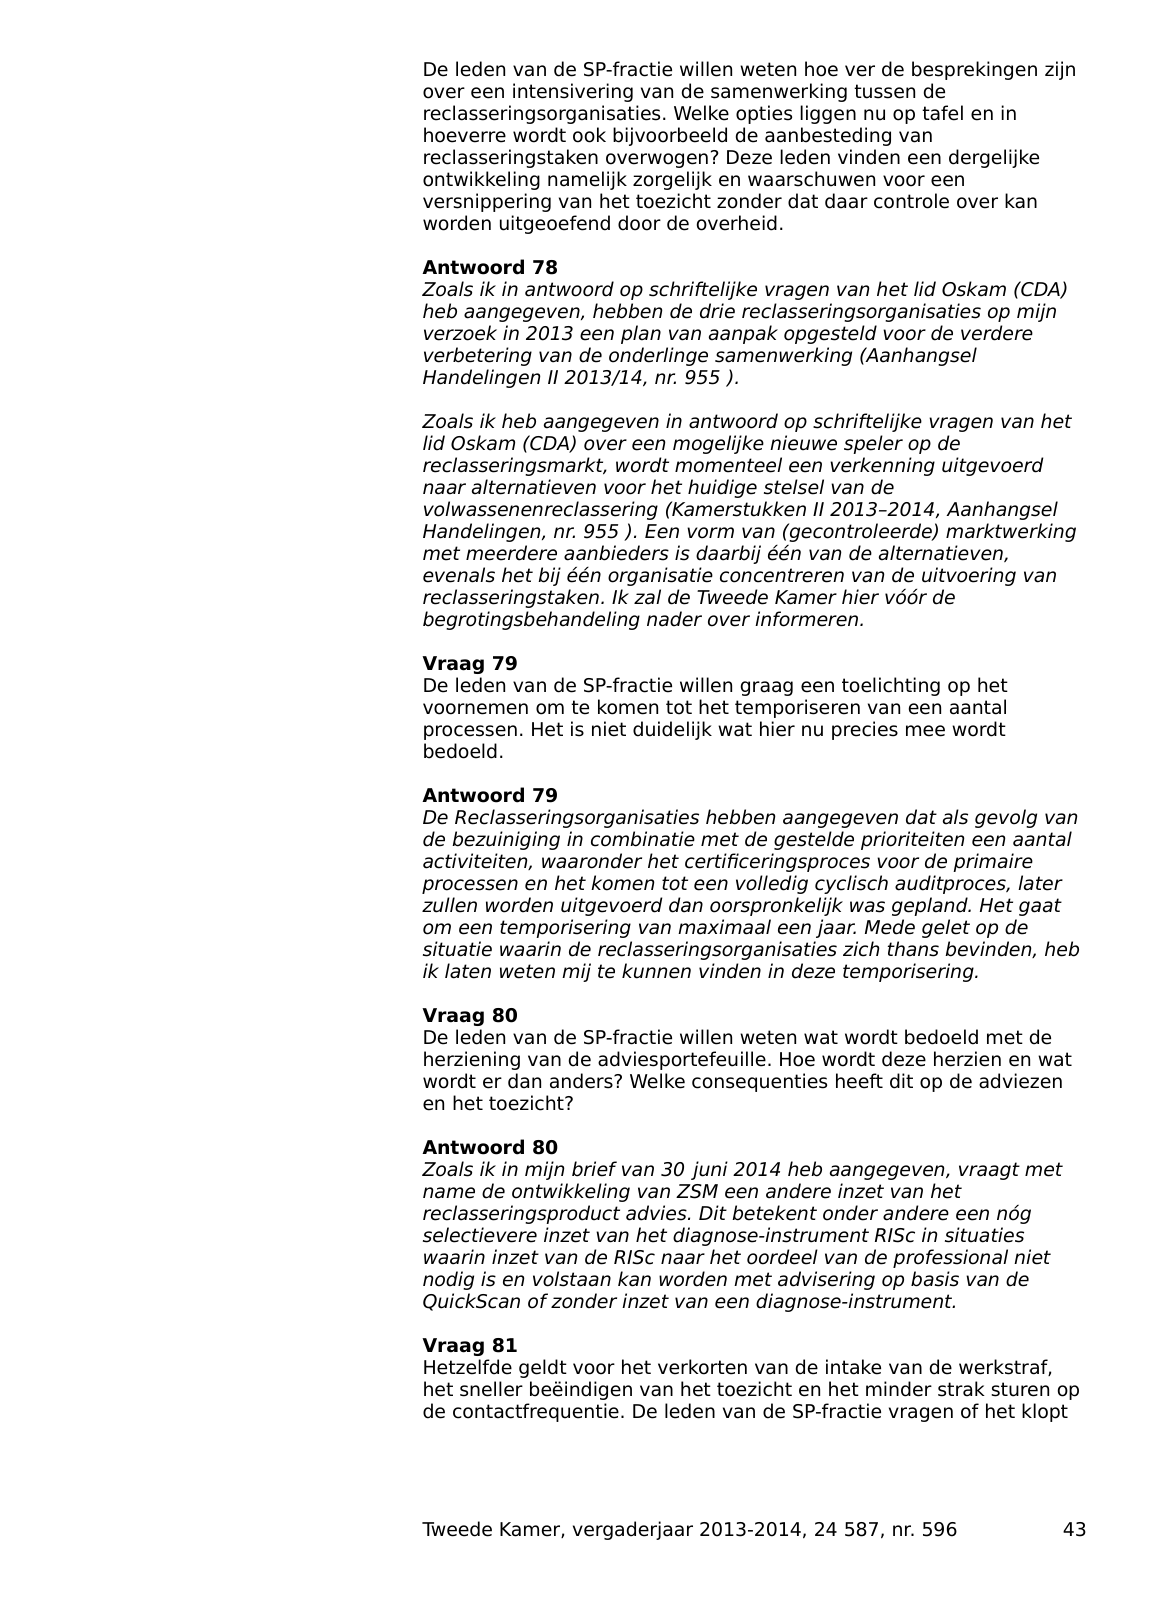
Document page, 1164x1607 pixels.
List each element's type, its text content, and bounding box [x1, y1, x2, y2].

text Antwoord 79 [422, 785, 1087, 807]
text Hetzelfde geldt voor het verkorten van de intake van de werkstraf, het sneller beëindigen van het toezicht en het minder strak sturen op de contactfrequentie. De leden van de SP-fractie vragen of het klopt [422, 1357, 1087, 1423]
text De Reclasseringsorganisaties hebben aangegeven dat als gevolg van de bezuiniging in combinatie met de gestelde prioriteiten een aantal activiteiten, waaronder het certificeringsproces voor de primaire processen en het komen tot een volledig cyclisch auditproces, later zullen worden uitgevoerd dan oorspronkelijk was gepland. Het gaat om een temporisering van maximaal een jaar. Mede gelet op de situatie waarin de reclasseringsorganisaties zich thans bevinden, heb ik laten weten mij te kunnen vinden in deze temporisering. [422, 807, 1087, 983]
text Antwoord 78 [422, 257, 1087, 279]
text Zoals ik in antwoord op schriftelijke vragen van het lid Oskam (CDA) heb aangegeven, hebben de drie reclasseringsorganisaties op mijn verzoek in 2013 een plan van aanpak opgesteld voor de verdere verbetering van de onderlinge samenwerking (Aanhangsel Handelingen II 2013/14, nr. 955 ). [422, 279, 1087, 389]
text Vraag 79 [422, 653, 1087, 675]
text Zoals ik in mijn brief van 30 juni 2014 heb aangegeven, vraagt met name de ontwikkeling van ZSM een andere inzet van het reclasseringsproduct advies. Dit betekent onder andere een nóg selectievere inzet van het diagnose-instrument RISc in situaties waarin inzet van de RISc naar het oordeel van de professional niet nodig is en volstaan kan worden met advisering op basis van de QuickScan of zonder inzet van een diagnose-instrument. [422, 1159, 1087, 1313]
text Vraag 80 [422, 1005, 1087, 1027]
text De leden van de SP-fractie willen graag een toelichting op het voornemen om te komen tot het temporiseren van een aantal processen. Het is niet duidelijk wat hier nu precies mee wordt bedoeld. [422, 675, 1087, 763]
text Zoals ik heb aangegeven in antwoord op schriftelijke vragen van het lid Oskam (CDA) over een mogelijke nieuwe speler op de reclasseringsmarkt, wordt momenteel een verkenning uitgevoerd naar alternatieven voor het huidige stelsel van de volwassenenreclassering (Kamerstukken II 2013–2014, Aanhangsel Handelingen, nr. 955 ). Een vorm van (gecontroleerde) marktwerking met meerdere aanbieders is daarbij één van de alternatieven, evenals het bij één organisatie concentreren van de uitvoering van reclasseringstaken. Ik zal de Tweede Kamer hier vóór de begrotingsbehandeling nader over informeren. [422, 411, 1087, 631]
text Antwoord 80 [422, 1137, 1087, 1159]
text De leden van de SP-fractie willen weten hoe ver de besprekingen zijn over een intensivering van de samenwerking tussen de reclasseringsorganisaties. Welke opties liggen nu op tafel en in hoeverre wordt ook bijvoorbeeld de aanbesteding van reclasseringstaken overwogen? Deze leden vinden een dergelijke ontwikkeling namelijk zorgelijk en waarschuwen voor een versnippering van het toezicht zonder dat daar controle over kan worden uitgeoefend door de overheid. [422, 59, 1087, 235]
text De leden van de SP-fractie willen weten wat wordt bedoeld met de herziening van de adviesportefeuille. Hoe wordt deze herzien en wat wordt er dan anders? Welke consequenties heeft dit op de adviezen en het toezicht? [422, 1027, 1087, 1115]
text Vraag 81 [422, 1335, 1087, 1357]
